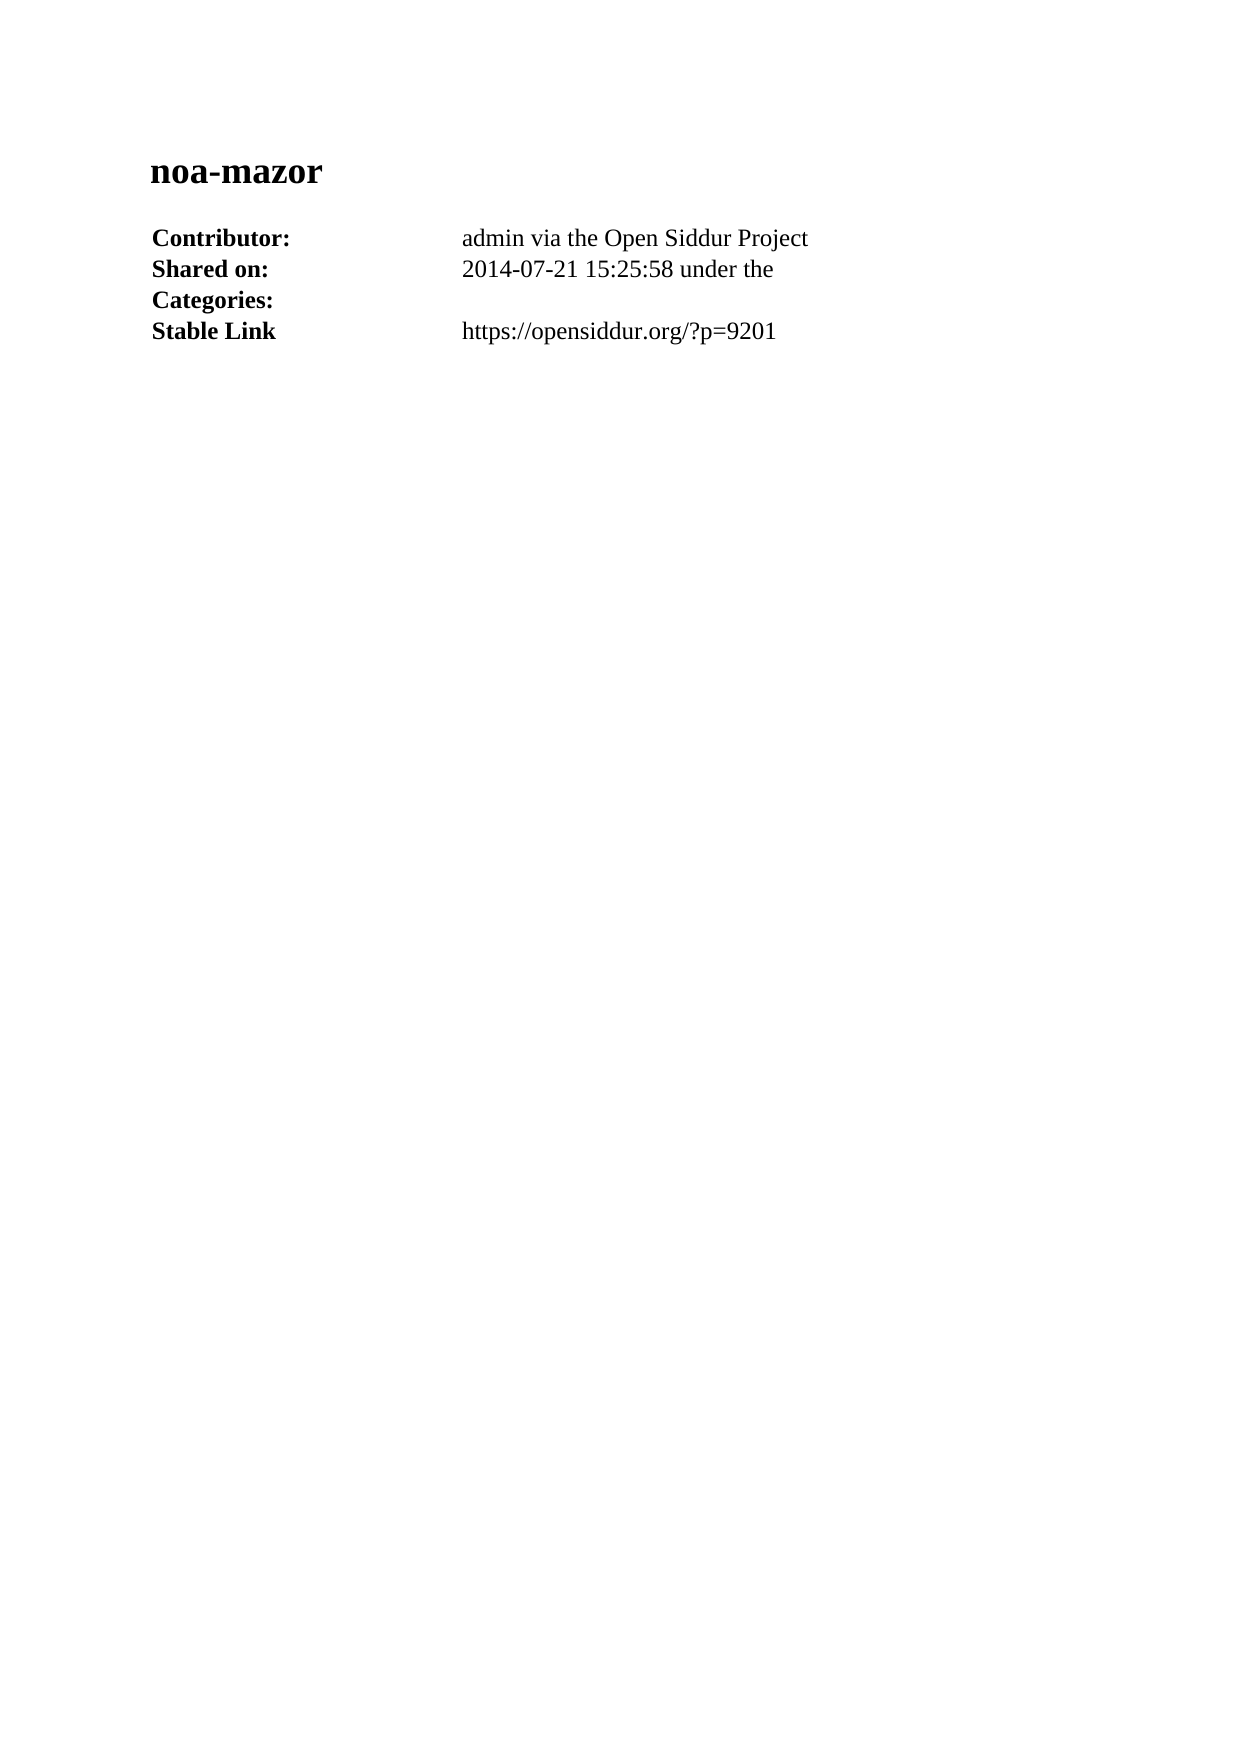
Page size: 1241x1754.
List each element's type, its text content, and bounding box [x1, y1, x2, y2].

table_header Contributor: [150, 223, 460, 253]
table_header admin via the Open Siddur Project [460, 223, 1090, 253]
table_cell [460, 284, 1090, 315]
table_cell https://opensiddur.org/?p=9201 [460, 315, 1090, 346]
table_cell Categories: [150, 284, 460, 315]
table_cell Stable Link [150, 315, 460, 346]
subtitle noa-mazor [150, 150, 1090, 192]
table_cell 2014-07-21 15:25:58 under the [460, 254, 1090, 284]
table_cell Shared on: [150, 254, 460, 284]
